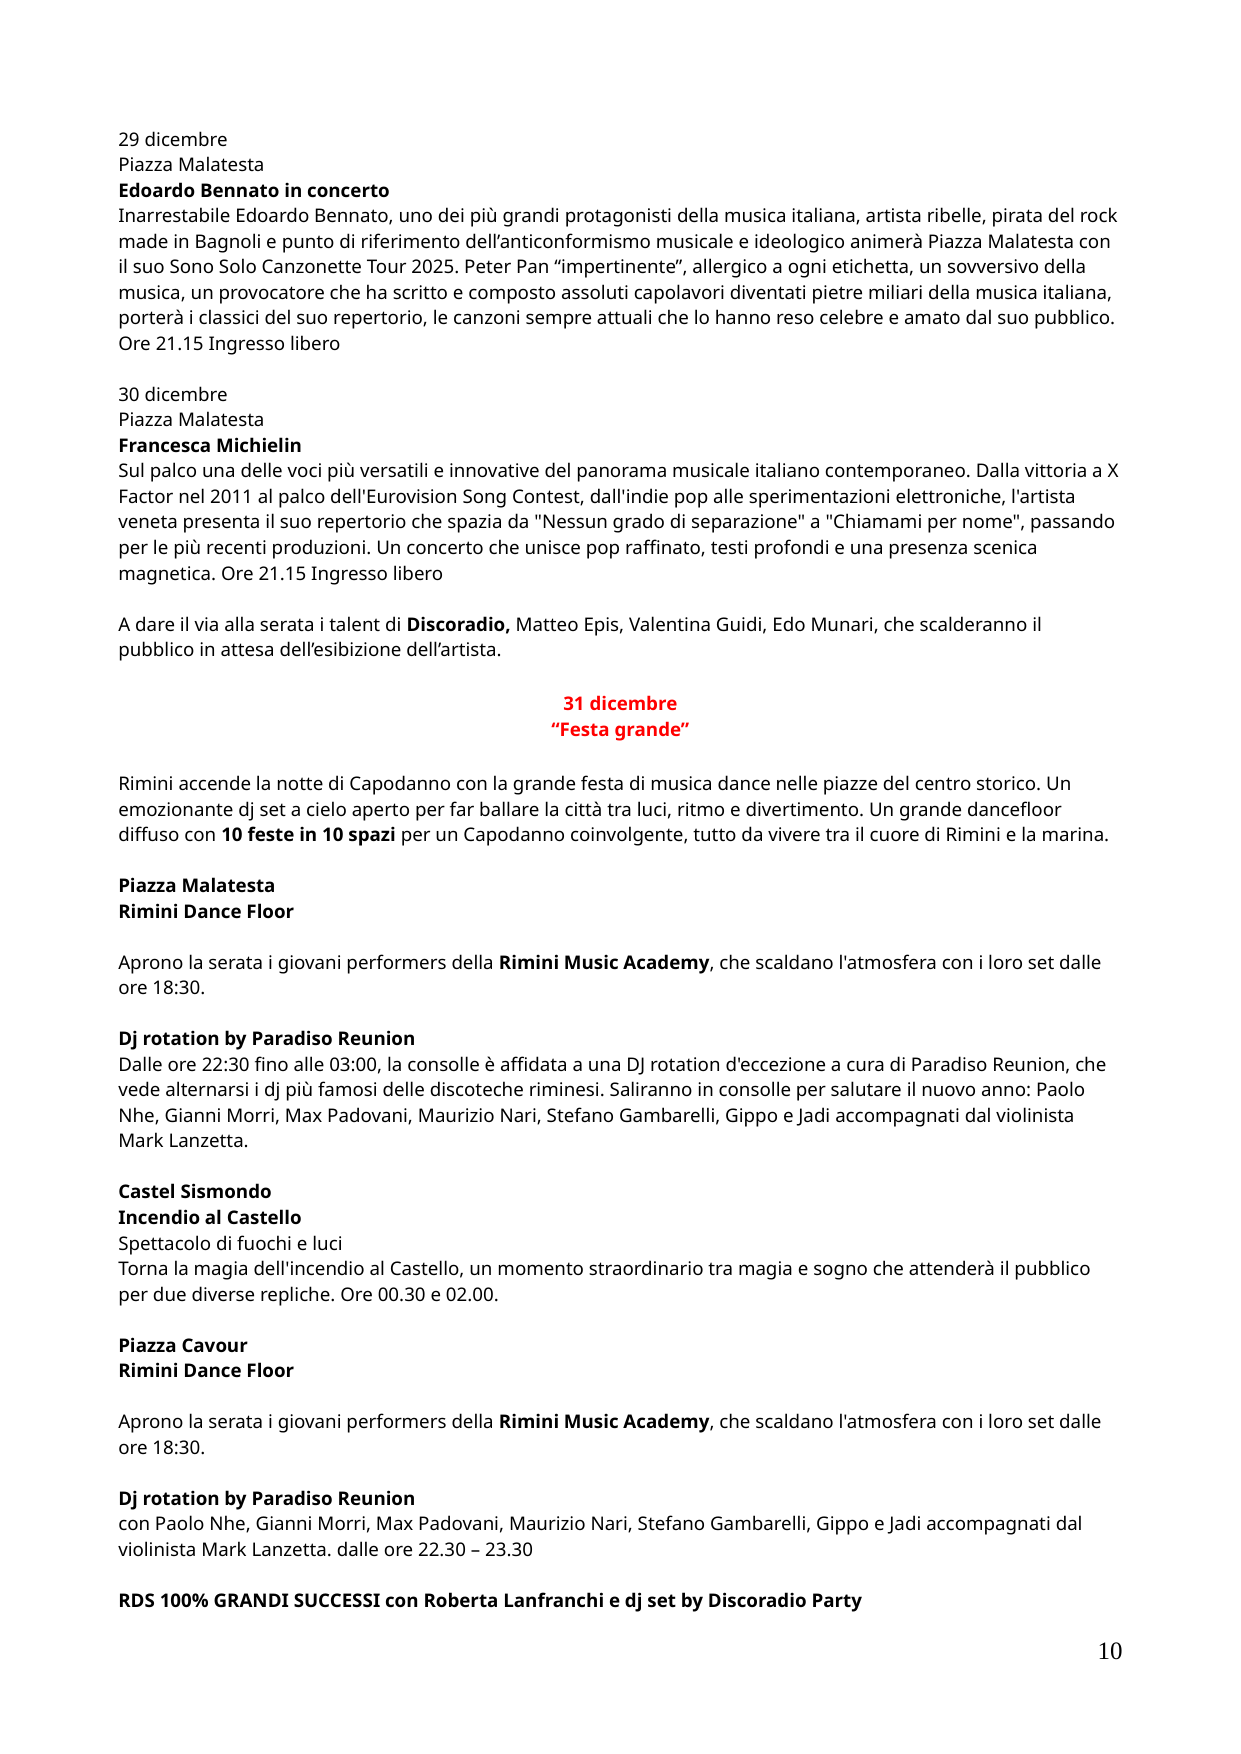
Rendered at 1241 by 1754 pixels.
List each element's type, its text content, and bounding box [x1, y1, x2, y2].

text Inarrestabile Edoardo Bennato, uno dei più grandi protagonisti della musica italiana, artista ribelle, pirata del rock made in Bagnoli e punto di riferimento dell’anticonformismo musicale e ideologico animerà Piazza Malatesta con il suo Sono Solo Canzonette Tour 2025. Peter Pan “impertinente”, allergico a ogni etichetta, un sovversivo della musica, un provocatore che ha scritto e composto assoluti capolavori diventati pietre miliari della musica italiana, porterà i classici del suo repertorio, le canzoni sempre attuali che lo hanno reso celebre e amato dal suo pubblico. Ore 21.15 Ingresso libero [118, 203, 1122, 356]
text Castel Sismondo Incendio al Castello Spettacolo di fuochi e luci Torna la magia dell'incendio al Castello, un momento straordinario tra magia e sogno che attenderà il pubblico per due diverse repliche. Ore 00.30 e 02.00. [118, 1179, 1122, 1306]
text con Paolo Nhe, Gianni Morri, Max Padovani, Maurizio Nari, Stefano Gambarelli, Gippo e Jadi accompagnati dal violinista Mark Lanzetta. dalle ore 22.30 – 23.30 RDS 100% GRANDI SUCCESSI con Roberta Lanfranchi e dj set by Discoradio Party [118, 1511, 1122, 1613]
text Piazza Cavour Rimini Dance Floor [118, 1332, 1122, 1383]
text Dj rotation by Paradiso Reunion [118, 1485, 1122, 1511]
text 30 dicembre [118, 381, 1122, 407]
text Aprono la serata i giovani performers della Rimini Music Academy, che scaldano l'atmosfera con i loro set dalle ore 18:30. Dj rotation by Paradiso Reunion Dalle ore 22:30 fino alle 03:00, la consolle è affidata a una DJ rotation d'eccezione a cura di Paradiso Reunion, che vede alternarsi i dj più famosi delle discoteche riminesi. Saliranno in consolle per salutare il nuovo anno: Paolo Nhe, Gianni Morri, Max Padovani, Maurizio Nari, Stefano Gambarelli, Gippo e Jadi accompagnati dal violinista Mark Lanzetta. [118, 924, 1122, 1153]
text 29 dicembre [118, 126, 1122, 152]
text Piazza Malatesta Rimini Dance Floor [118, 873, 1122, 924]
text Piazza Malatesta Francesca Michielin Sul palco una delle voci più versatili e innovative del panorama musicale italiano contemporaneo. Dalla vittoria a X Factor nel 2011 al palco dell'Eurovision Song Contest, dall'indie pop alle sperimentazioni elettroniche, l'artista veneta presenta il suo repertorio che spazia da "Nessun grado di separazione" a "Chiamami per nome", passando per le più recenti produzioni. Un concerto che unisce pop raffinato, testi profondi e una presenza scenica magnetica. Ore 21.15 Ingresso libero [118, 407, 1122, 585]
text A dare il via alla serata i talent di Discoradio, Matteo Epis, Valentina Guidi, Edo Munari, che scalderanno il pubblico in attesa dell’esibizione dell’artista. [118, 585, 1122, 691]
text Aprono la serata i giovani performers della Rimini Music Academy, che scaldano l'atmosfera con i loro set dalle ore 18:30. [118, 1408, 1122, 1459]
text Rimini accende la notte di Capodanno con la grande festa di musica dance nelle piazze del centro storico. Un emozionante dj set a cielo aperto per far ballare la città tra luci, ritmo e divertimento. Un grande dancefloor diffuso con 10 feste in 10 spazi per un Capodanno coinvolgente, tutto da vivere tra il cuore di Rimini e la marina. [118, 771, 1122, 847]
text 31 dicembre “Festa grande” [118, 691, 1122, 771]
text Piazza Malatesta [118, 152, 1122, 177]
text Edoardo Bennato in concerto [118, 177, 1122, 203]
